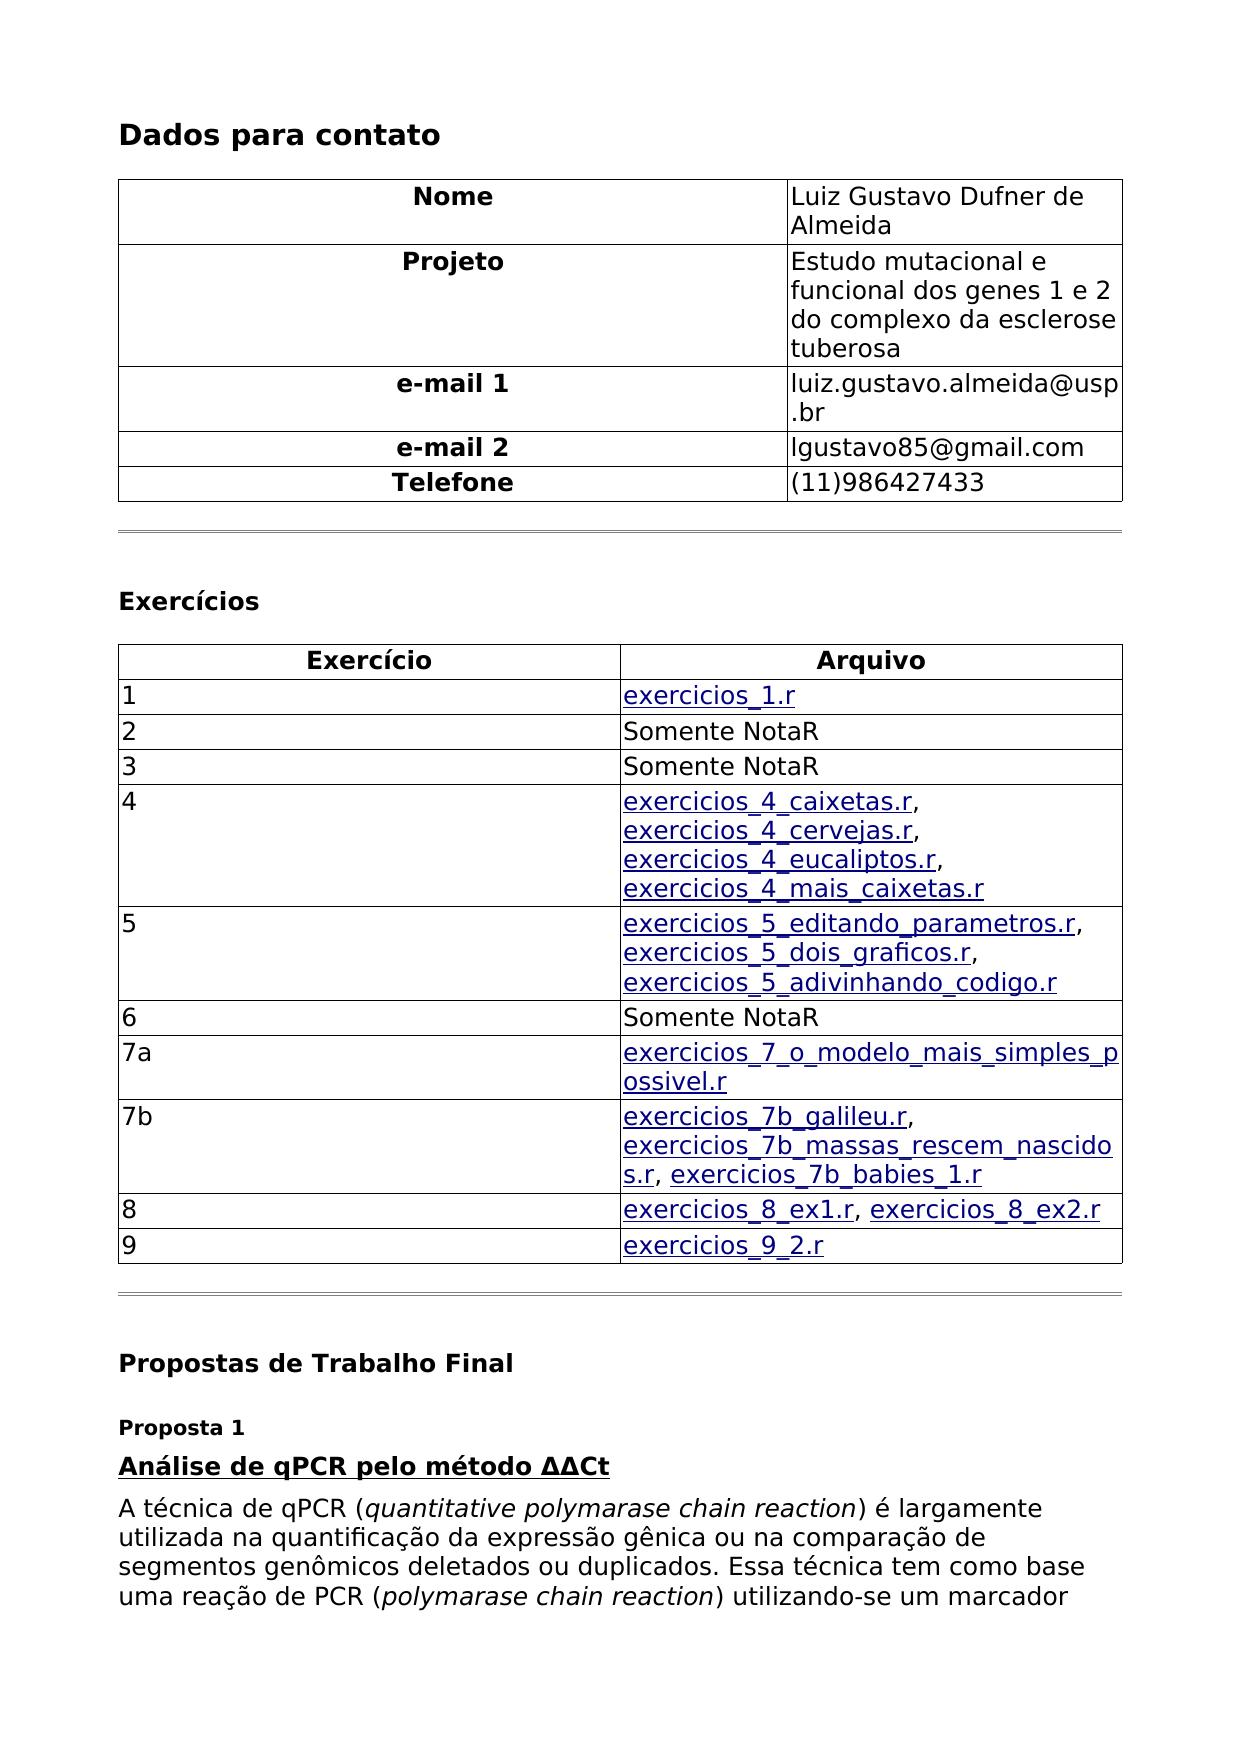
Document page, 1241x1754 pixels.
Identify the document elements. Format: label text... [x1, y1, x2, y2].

table_cell 4 [119, 785, 620, 906]
table_cell 7a [119, 1036, 620, 1099]
table_cell e-mail 2 [119, 432, 787, 466]
table_cell exercicios_7_o_modelo_mais_simples_possivel.r [621, 1036, 1122, 1099]
table_cell exercicios_5_editando_parametros.r, exercicios_5_dois_graficos.r, exercicios_5_adivinhando_codigo.r [621, 907, 1122, 1000]
subtitle Propostas de Trabalho Final [118, 1349, 1122, 1378]
table_header Arquivo [621, 645, 1122, 678]
table_cell Estudo mutacional e funcional dos genes 1 e 2 do complexo da esclerose tuberosa [788, 245, 1122, 366]
table_cell exercicios_7b_galileu.r, exercicios_7b_massas_rescem_nascidos.r, exercicios_7b_babies_1.r [621, 1100, 1122, 1193]
table_cell 7b [119, 1100, 620, 1193]
table_cell Somente NotaR [621, 1001, 1122, 1035]
table_cell 3 [119, 750, 620, 784]
table_cell 5 [119, 907, 620, 1000]
table_cell luiz.gustavo.almeida@usp.br [788, 367, 1122, 431]
table_cell 9 [119, 1229, 620, 1263]
table_cell Telefone [119, 467, 787, 501]
table_cell 2 [119, 715, 620, 749]
table_header Nome [119, 180, 787, 244]
table_cell 8 [119, 1194, 620, 1228]
table_cell exercicios_4_caixetas.r, exercicios_4_cervejas.r, exercicios_4_eucaliptos.r, exercicios_4_mais_caixetas.r [621, 785, 1122, 906]
table_cell exercicios_1.r [621, 680, 1122, 714]
table_cell 1 [119, 680, 620, 714]
subtitle Proposta 1 [118, 1416, 1122, 1440]
table_header Exercício [119, 645, 620, 678]
table_cell (11)986427433 [788, 467, 1122, 501]
table_cell 6 [119, 1001, 620, 1035]
table_cell lgustavo85@gmail.com [788, 432, 1122, 466]
table_cell Somente NotaR [621, 750, 1122, 784]
subtitle Dados para contato [118, 118, 1122, 152]
text A técnica de qPCR (quantitative polymarase chain reaction) é largamente utilizada na quantificação da expressão gênica ou na comparação de segmentos genômicos deletados ou duplicados. Essa técnica tem como base uma reação de PCR (polymarase chain reaction) utilizando-se um marcador [118, 1494, 1122, 1611]
table_cell exercicios_9_2.r [621, 1229, 1122, 1263]
text Análise de qPCR pelo método ΔΔCt [118, 1453, 1122, 1482]
table_cell e-mail 1 [119, 367, 787, 431]
table_cell Somente NotaR [621, 715, 1122, 749]
table_cell Projeto [119, 245, 787, 366]
subtitle Exercícios [118, 587, 1122, 616]
table_cell exercicios_8_ex1.r, exercicios_8_ex2.r [621, 1194, 1122, 1228]
table_header Luiz Gustavo Dufner de Almeida [788, 180, 1122, 244]
